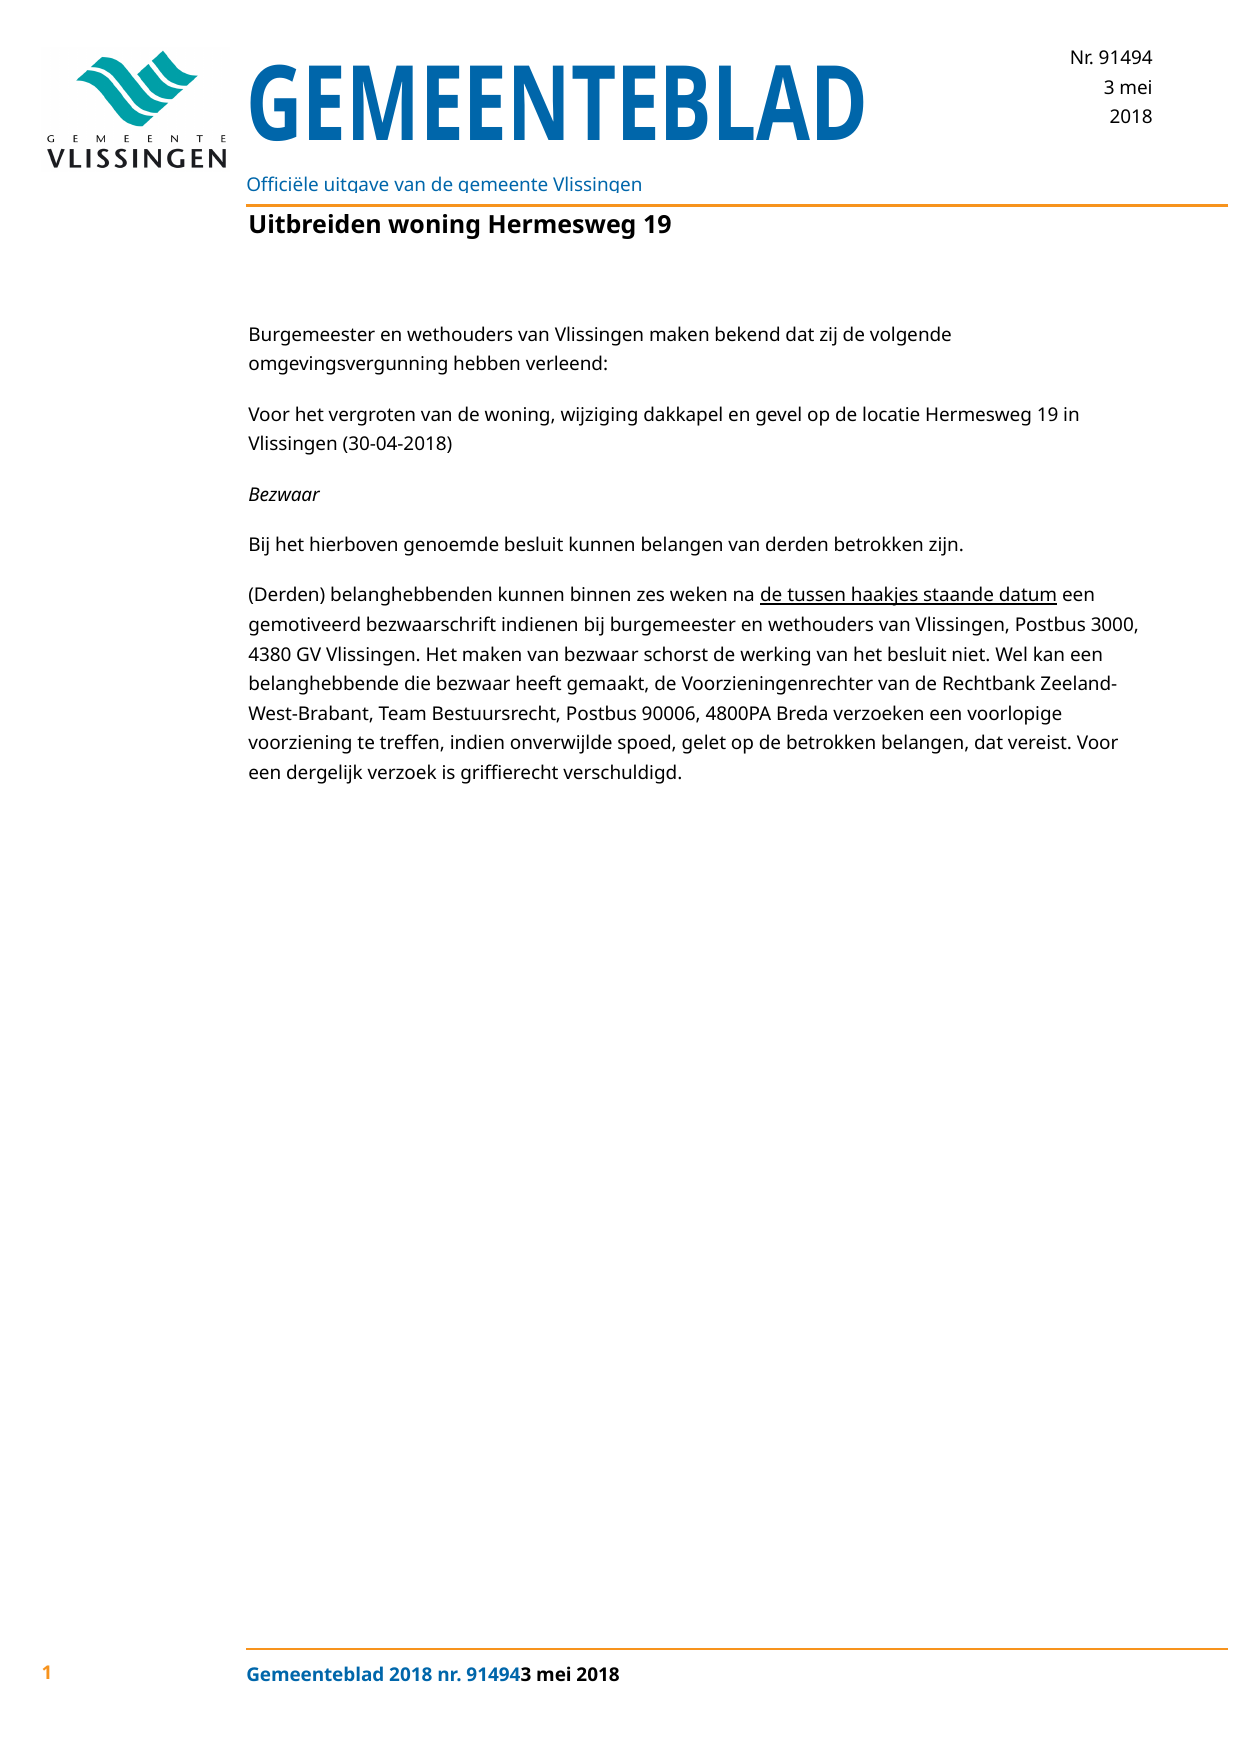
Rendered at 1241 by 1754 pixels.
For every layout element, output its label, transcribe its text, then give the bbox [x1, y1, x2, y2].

picture [41, 47, 231, 172]
text Voor het vergroten van de woning, wijziging dakkapel en gevel op de locatie Hermesweg 19 in Vlissingen (30-04-2018) [248, 401, 1152, 456]
text Uitbreiden woning Hermesweg 19 [248, 207, 1152, 241]
text Bij het hierboven genoemde besluit kunnen belangen van derden betrokken zijn. [248, 531, 1152, 557]
text Burgemeester en wethouders van Vlissingen maken bekend dat zij de volgende omgevingsvergunning hebben verleend: [248, 321, 1152, 376]
text (Derden) belanghebbenden kunnen binnen zes weken na de tussen haakjes staande datum een gemotiveerd bezwaarschrift indienen bij burgemeester en wethouders van Vlissingen, Postbus 3000, 4380 GV Vlissingen. Het maken van bezwaar schorst de werking van het besluit niet. Wel kan een belanghebbende die bezwaar heeft gemaakt, de Voorzieningenrechter van de Rechtbank Zeeland-West-Brabant, Team Bestuursrecht, Postbus 90006, 4800PA Breda verzoeken een voorlopige voorziening te treffen, indien onverwijlde spoed, gelet op de betrokken belangen, dat vereist. Voor een dergelijk verzoek is griffierecht verschuldigd. [248, 582, 1152, 785]
text Bezwaar [248, 481, 1152, 506]
